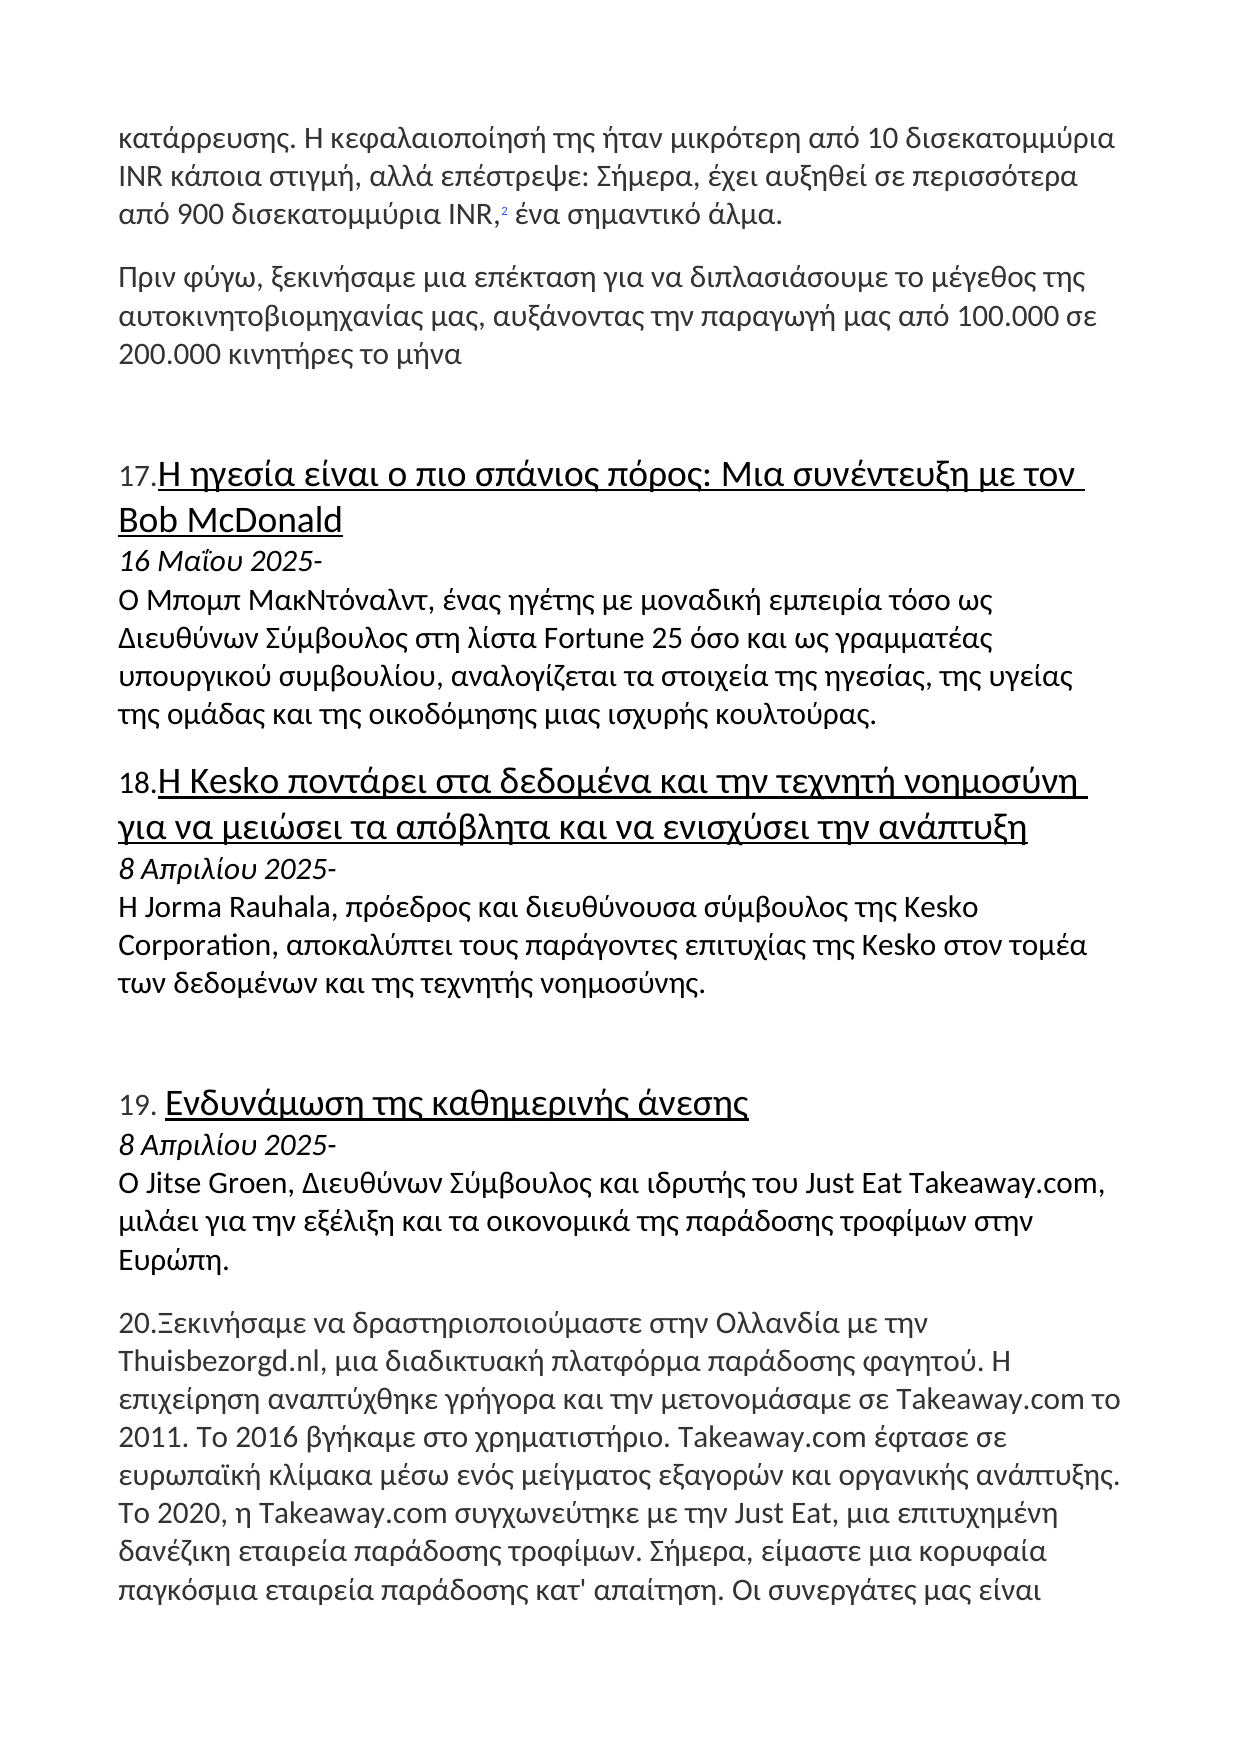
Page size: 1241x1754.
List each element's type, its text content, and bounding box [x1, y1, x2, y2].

text Ο Μπομπ ΜακΝτόναλντ, ένας ηγέτης με μοναδική εμπειρία τόσο ως Διευθύνων Σύμβουλος στη λίστα Fortune 25 όσο και ως γραμματέας υπουργικού συμβουλίου, αναλογίζεται τα στοιχεία της ηγεσίας, της υγείας της ομάδας και της οικοδόμησης μιας ισχυρής κουλτούρας. [118, 580, 1122, 732]
text 8 Απριλίου 2025- [118, 849, 1122, 887]
text 16 Μαΐου 2025- [118, 542, 1122, 580]
text κατάρρευσης. Η κεφαλαιοποίησή της ήταν μικρότερη από 10 δισεκατομμύρια INR κάποια στιγμή, αλλά επέστρεψε: Σήμερα, έχει αυξηθεί σε περισσότερα από 900 δισεκατομμύρια INR,2 ένα σημαντικό άλμα. [118, 118, 1122, 232]
text 8 Απριλίου 2025- [118, 1125, 1122, 1163]
text Ο Jitse Groen, Διευθύνων Σύμβουλος και ιδρυτής του Just Eat Takeaway.com, μιλάει για την εξέλιξη και τα οικονομικά της παράδοσης τροφίμων στην Ευρώπη. [118, 1163, 1122, 1278]
text 18.Η Kesko ποντάρει στα δεδομένα και την τεχνητή νοημοσύνη για να μειώσει τα απόβλητα και να ενισχύσει την ανάπτυξη [118, 757, 1122, 849]
text Η Jorma Rauhala, πρόεδρος και διευθύνουσα σύμβουλος της Kesko Corporation, αποκαλύπτει τους παράγοντες επιτυχίας της Kesko στον τομέα των δεδομένων και της τεχνητής νοημοσύνης. [118, 887, 1122, 1001]
text Πριν φύγω, ξεκινήσαμε μια επέκταση για να διπλασιάσουμε το μέγεθος της αυτοκινητοβιομηχανίας μας, αυξάνοντας την παραγωγή μας από 100.000 σε 200.000 κινητήρες το μήνα [118, 257, 1122, 372]
text 17.Η ηγεσία είναι ο πιο σπάνιος πόρος: Μια συνέντευξη με τον Bob McDonald [118, 450, 1122, 542]
text 20.Ξεκινήσαμε να δραστηριοποιούμαστε στην Ολλανδία με την Thuisbezorgd.nl, μια διαδικτυακή πλατφόρμα παράδοσης φαγητού. Η επιχείρηση αναπτύχθηκε γρήγορα και την μετονομάσαμε σε Takeaway.com το 2011. Το 2016 βγήκαμε στο χρηματιστήριο. Takeaway.com έφτασε σε ευρωπαϊκή κλίμακα μέσω ενός μείγματος εξαγορών και οργανικής ανάπτυξης. Το 2020, η Takeaway.com συγχωνεύτηκε με την Just Eat, μια επιτυχημένη δανέζικη εταιρεία παράδοσης τροφίμων. Σήμερα, είμαστε μια κορυφαία παγκόσμια εταιρεία παράδοσης κατ' απαίτηση. Οι συνεργάτες μας είναι [118, 1303, 1122, 1608]
text 19. Ενδυνάμωση της καθημερινής άνεσης [118, 1079, 1122, 1125]
